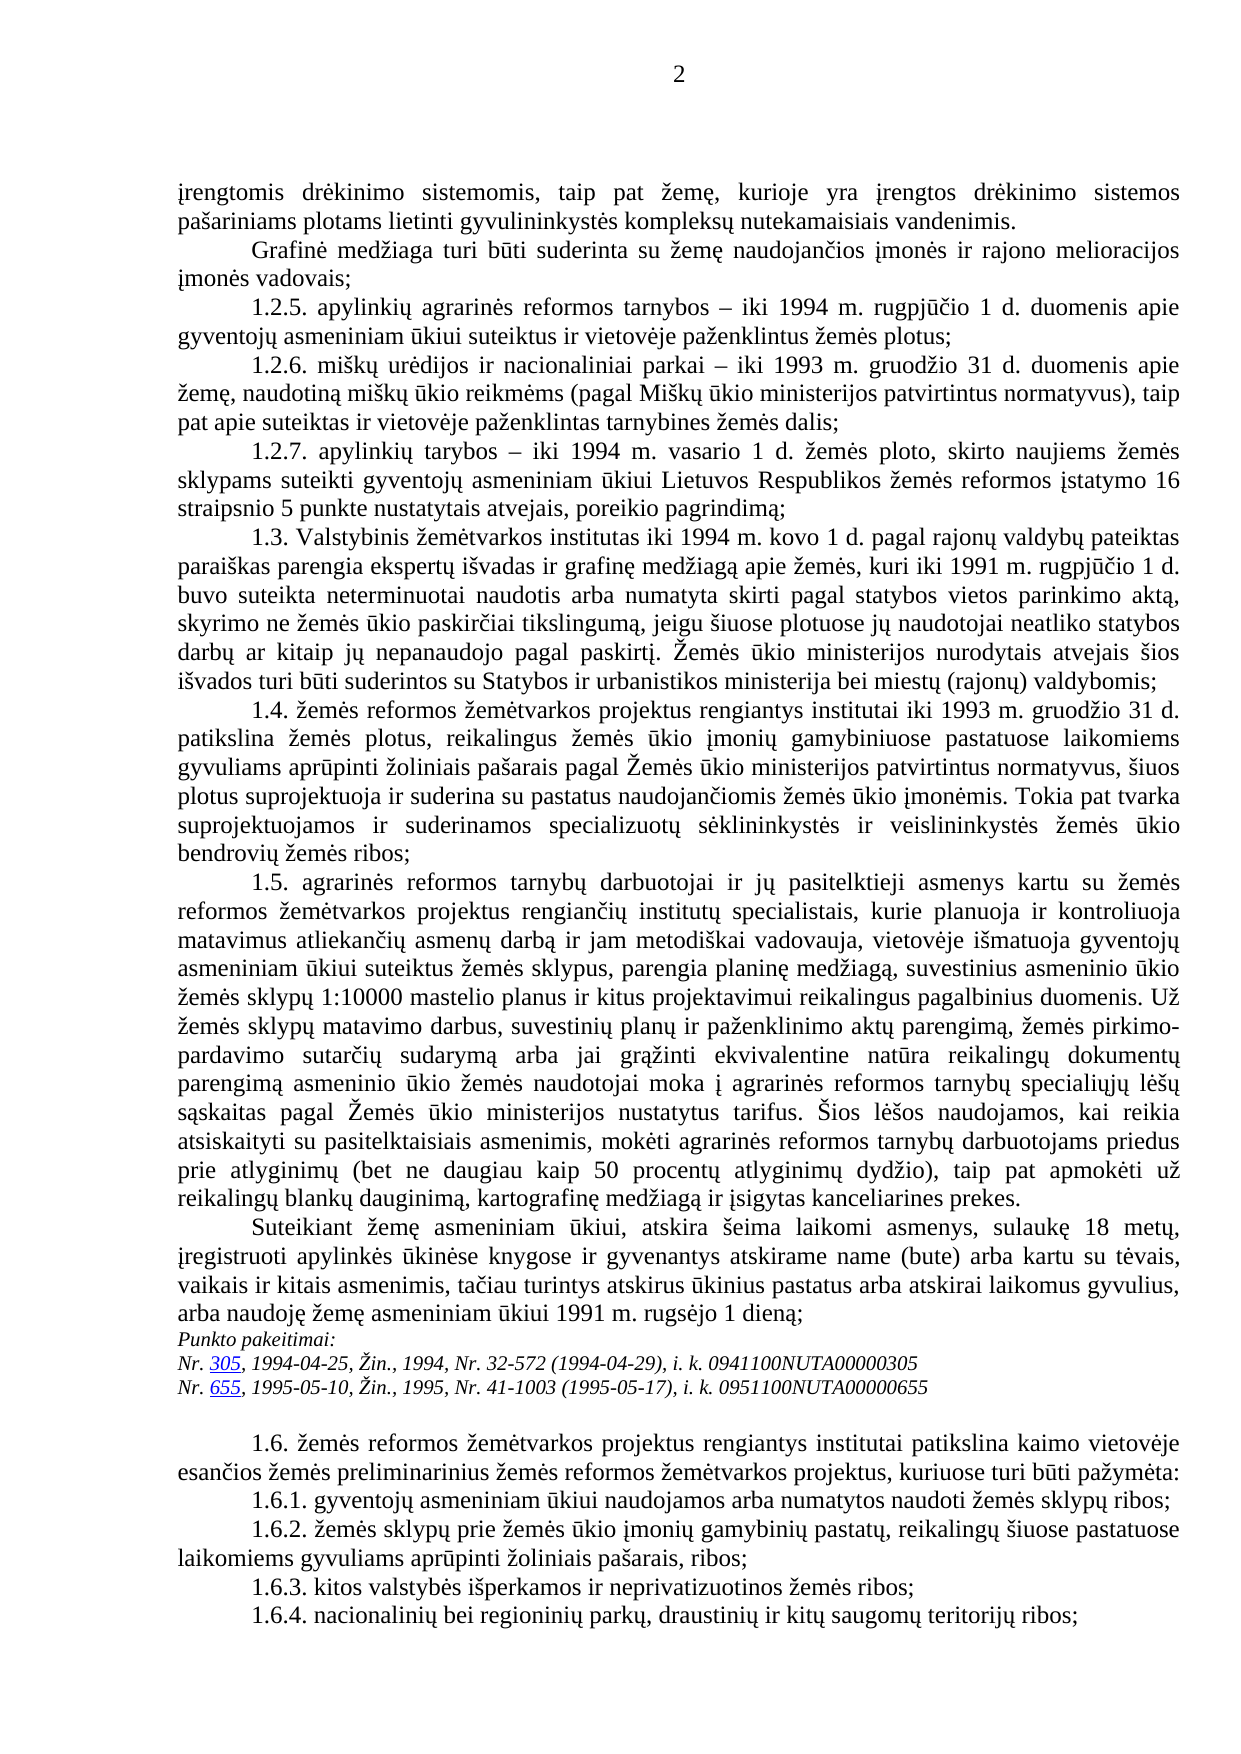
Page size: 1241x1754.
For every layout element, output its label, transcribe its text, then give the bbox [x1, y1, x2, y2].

text 1.3. Valstybinis žemėtvarkos institutas iki 1994 m. kovo 1 d. pagal rajonų valdybų pateiktas paraiškas parengia ekspertų išvadas ir grafinę medžiagą apie žemės, kuri iki 1991 m. rugpjūčio 1 d. buvo suteikta neterminuotai naudotis arba numatyta skirti pagal statybos vietos parinkimo aktą, skyrimo ne žemės ūkio paskirčiai tikslingumą, jeigu šiuose plotuose jų naudotojai neatliko statybos darbų ar kitaip jų nepanaudojo pagal paskirtį. Žemės ūkio ministerijos nurodytais atvejais šios išvados turi būti suderintos su Statybos ir urbanistikos ministerija bei miestų (rajonų) valdybomis; [177, 522, 1181, 695]
text 1.6.2. žemės sklypų prie žemės ūkio įmonių gamybinių pastatų, reikalingų šiuose pastatuose laikomiems gyvuliams aprūpinti žoliniais pašarais, ribos; [177, 1514, 1181, 1572]
text įrengtomis drėkinimo sistemomis, taip pat žemę, kurioje yra įrengtos drėkinimo sistemos pašariniams plotams lietinti gyvulininkystės kompleksų nutekamaisiais vandenimis. [177, 177, 1181, 235]
text 1.6.3. kitos valstybės išperkamos ir neprivatizuotinos žemės ribos; [177, 1572, 1181, 1601]
text Suteikiant žemę asmeniniam ūkiui, atskira šeima laikomi asmenys, sulaukę 18 metų, įregistruoti apylinkės ūkinėse knygose ir gyvenantys atskirame name (bute) arba kartu su tėvais, vaikais ir kitais asmenimis, tačiau turintys atskirus ūkinius pastatus arba atskirai laikomus gyvulius, arba naudoję žemę asmeniniam ūkiui 1991 m. rugsėjo 1 dieną; [177, 1212, 1181, 1327]
text Nr. 305, 1994-04-25, Žin., 1994, Nr. 32-572 (1994-04-29), i. k. 0941100NUTA00000305 [177, 1351, 1181, 1375]
text Punkto pakeitimai: [177, 1327, 1181, 1351]
text 1.6.4. nacionalinių bei regioninių parkų, draustinių ir kitų saugomų teritorijų ribos; [177, 1601, 1181, 1629]
text 1.6. žemės reformos žemėtvarkos projektus rengiantys institutai patikslina kaimo vietovėje esančios žemės preliminarinius žemės reformos žemėtvarkos projektus, kuriuose turi būti pažymėta: [177, 1428, 1181, 1486]
text Grafinė medžiaga turi būti suderinta su žemę naudojančios įmonės ir rajono melioracijos įmonės vadovais; [177, 235, 1181, 292]
text 1.2.5. apylinkių agrarinės reformos tarnybos – iki 1994 m. rugpjūčio 1 d. duomenis apie gyventojų asmeniniam ūkiui suteiktus ir vietovėje paženklintus žemės plotus; [177, 292, 1181, 350]
text 1.4. žemės reformos žemėtvarkos projektus rengiantys institutai iki 1993 m. gruodžio 31 d. patikslina žemės plotus, reikalingus žemės ūkio įmonių gamybiniuose pastatuose laikomiems gyvuliams aprūpinti žoliniais pašarais pagal Žemės ūkio ministerijos patvirtintus normatyvus, šiuos plotus suprojektuoja ir suderina su pastatus naudojančiomis žemės ūkio įmonėmis. Tokia pat tvarka suprojektuojamos ir suderinamos specializuotų sėklininkystės ir veislininkystės žemės ūkio bendrovių žemės ribos; [177, 695, 1181, 867]
text Nr. 655, 1995-05-10, Žin., 1995, Nr. 41-1003 (1995-05-17), i. k. 0951100NUTA00000655 [177, 1375, 1181, 1399]
text 1.5. agrarinės reformos tarnybų darbuotojai ir jų pasitelktieji asmenys kartu su žemės reformos žemėtvarkos projektus rengiančių institutų specialistais, kurie planuoja ir kontroliuoja matavimus atliekančių asmenų darbą ir jam metodiškai vadovauja, vietovėje išmatuoja gyventojų asmeniniam ūkiui suteiktus žemės sklypus, parengia planinę medžiagą, suvestinius asmeninio ūkio žemės sklypų 1:10000 mastelio planus ir kitus projektavimui reikalingus pagalbinius duomenis. Už žemės sklypų matavimo darbus, suvestinių planų ir paženklinimo aktų parengimą, žemės pirkimo-pardavimo sutarčių sudarymą arba jai grąžinti ekvivalentine natūra reikalingų dokumentų parengimą asmeninio ūkio žemės naudotojai moka į agrarinės reformos tarnybų specialiųjų lėšų sąskaitas pagal Žemės ūkio ministerijos nustatytus tarifus. Šios lėšos naudojamos, kai reikia atsiskaityti su pasitelktaisiais asmenimis, mokėti agrarinės reformos tarnybų darbuotojams priedus prie atlyginimų (bet ne daugiau kaip 50 procentų atlyginimų dydžio), taip pat apmokėti už reikalingų blankų dauginimą, kartografinę medžiagą ir įsigytas kanceliarines prekes. [177, 867, 1181, 1212]
text 1.2.6. miškų urėdijos ir nacionaliniai parkai – iki 1993 m. gruodžio 31 d. duomenis apie žemę, naudotiną miškų ūkio reikmėms (pagal Miškų ūkio ministerijos patvirtintus normatyvus), taip pat apie suteiktas ir vietovėje paženklintas tarnybines žemės dalis; [177, 350, 1181, 436]
text 1.6.1. gyventojų asmeniniam ūkiui naudojamos arba numatytos naudoti žemės sklypų ribos; [177, 1486, 1181, 1514]
text 1.2.7. apylinkių tarybos – iki 1994 m. vasario 1 d. žemės ploto, skirto naujiems žemės sklypams suteikti gyventojų asmeniniam ūkiui Lietuvos Respublikos žemės reformos įstatymo 16 straipsnio 5 punkte nustatytais atvejais, poreikio pagrindimą; [177, 436, 1181, 522]
